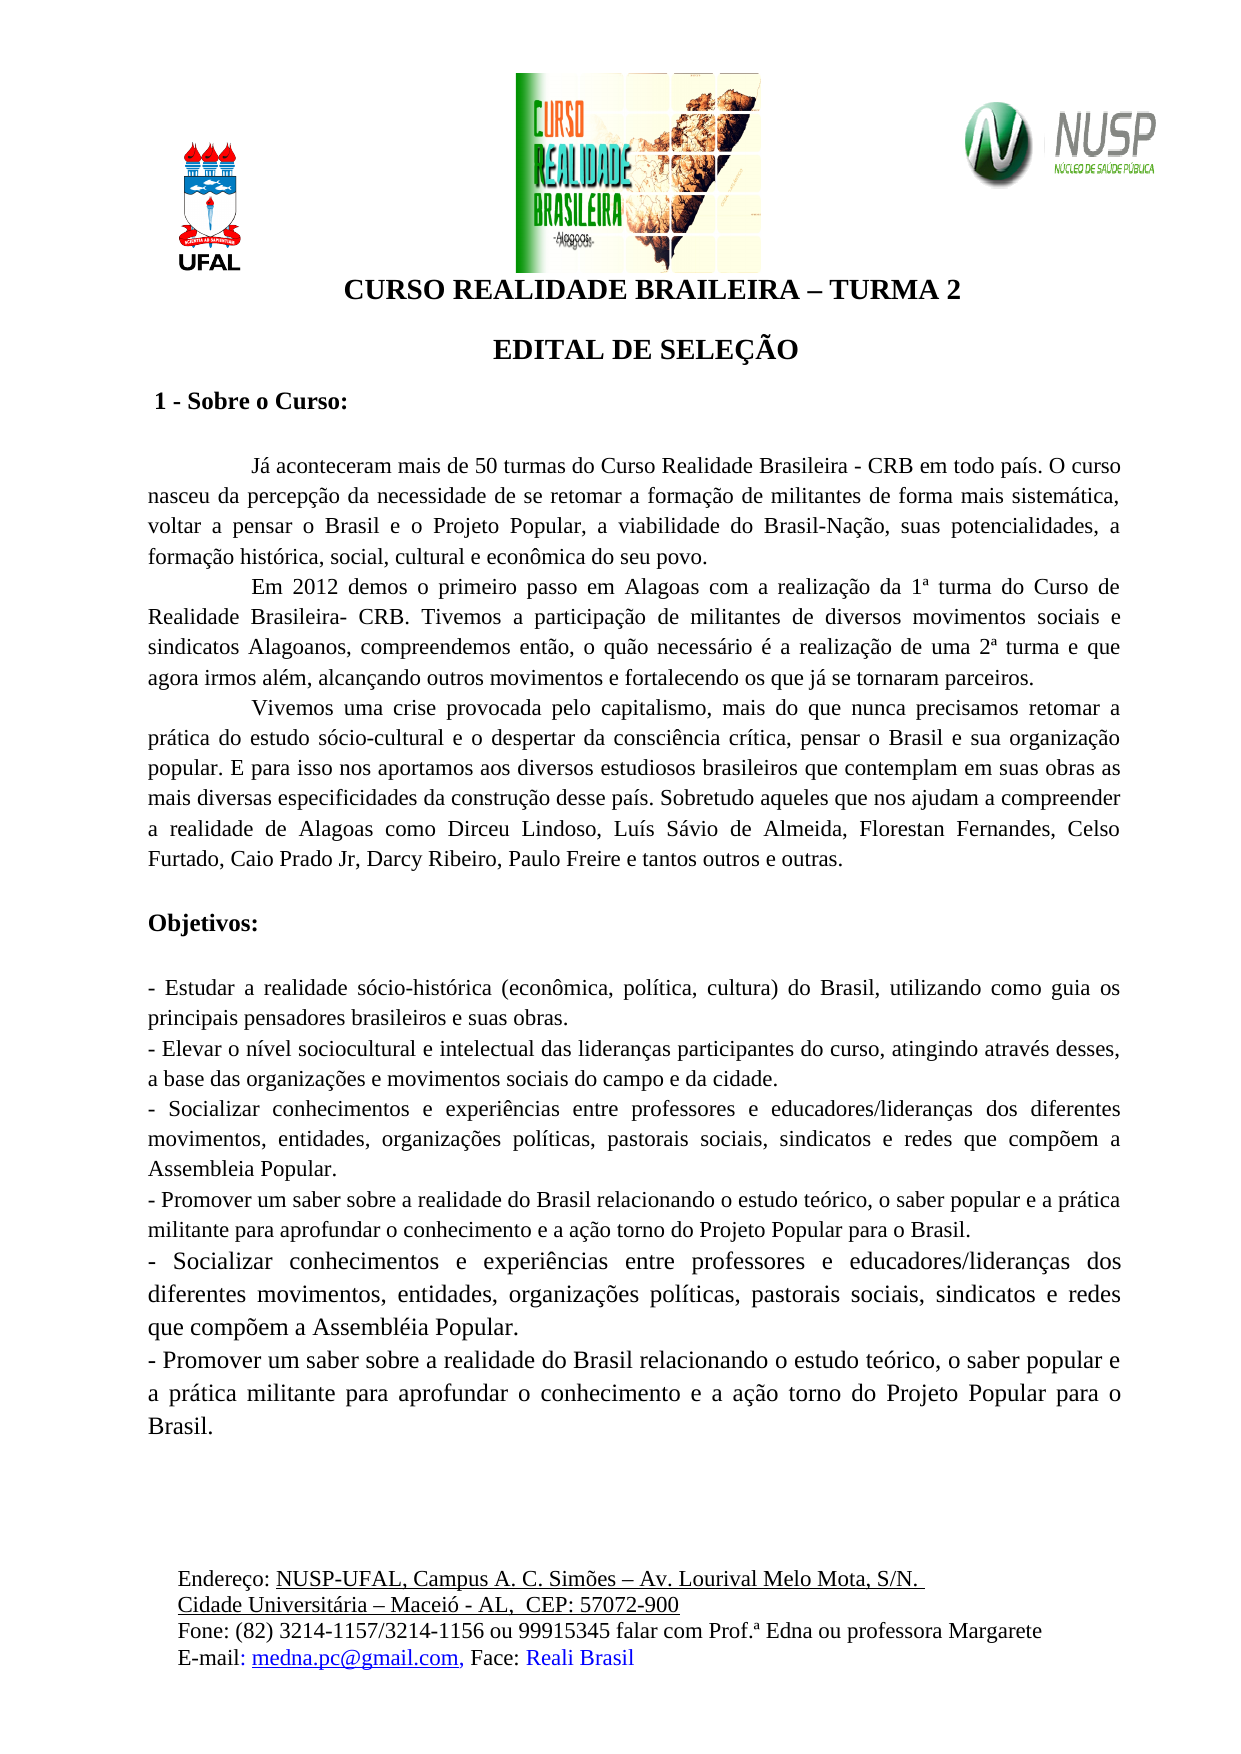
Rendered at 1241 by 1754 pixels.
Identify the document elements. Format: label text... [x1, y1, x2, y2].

text 1 - Sobre o Curso: [148, 386, 1122, 415]
text - Promover um saber sobre a realidade do Brasil relacionando o estudo teórico, o saber popular e a prática militante para aprofundar o conhecimento e a ação torno do Projeto Popular para o Brasil. [148, 1186, 1122, 1242]
text Já aconteceram mais de 50 turmas do Curso Realidade Brasileira - CRB em todo país. O curso nasceu da percepção da necessidade de se retomar a formação de militantes de forma mais sistemática, voltar a pensar o Brasil e o Projeto Popular, a viabilidade do Brasil-Nação, suas potencialidades, a formação histórica, social, cultural e econômica do seu povo. [148, 452, 1122, 569]
text Em 2012 demos o primeiro passo em Alagoas com a realização da 1ª turma do Curso de Realidade Brasileira- CRB. Tivemos a participação de militantes de diversos movimentos sociais e sindicatos Alagoanos, compreendemos então, o quão necessário é a realização de uma 2ª turma e que agora irmos além, alcançando outros movimentos e fortalecendo os que já se tornaram parceiros. [148, 573, 1122, 690]
picture [954, 81, 1176, 200]
picture [177, 141, 242, 273]
text Objetivos: [148, 908, 1122, 937]
text - Promover um saber sobre a realidade do Brasil relacionando o estudo teórico, o saber popular e a prática militante para aprofundar o conhecimento e a ação torno do Projeto Popular para o Brasil. [148, 1345, 1122, 1440]
text CURSO REALIDADE BRAILEIRA – TURMA 2 [177, 272, 1122, 306]
text - Socializar conhecimentos e experiências entre professores e educadores/lideranças dos diferentes movimentos, entidades, organizações políticas, pastorais sociais, sindicatos e redes que compõem a Assembleia Popular. [148, 1095, 1122, 1182]
text - Socializar conhecimentos e experiências entre professores e educadores/lideranças dos diferentes movimentos, entidades, organizações políticas, pastorais sociais, sindicatos e redes que compõem a Assembléia Popular. [148, 1246, 1122, 1341]
text Vivemos uma crise provocada pelo capitalismo, mais do que nunca precisamos retomar a prática do estudo sócio-cultural e o despertar da consciência crítica, pensar o Brasil e sua organização popular. E para isso nos aportamos aos diversos estudiosos brasileiros que contemplam em suas obras as mais diversas especificidades da construção desse país. Sobretudo aqueles que nos ajudam a compreender a realidade de Alagoas como Dirceu Lindoso, Luís Sávio de Almeida, Florestan Fernandes, Celso Furtado, Caio Prado Jr, Darcy Ribeiro, Paulo Freire e tantos outros e outras. [148, 694, 1122, 871]
text - Elevar o nível sociocultural e intelectual das lideranças participantes do curso, atingindo através desses, a base das organizações e movimentos sociais do campo e da cidade. [148, 1034, 1122, 1091]
text EDITAL DE SELEÇÃO [177, 332, 1122, 365]
picture [515, 73, 761, 273]
text - Estudar a realidade sócio-histórica (econômica, política, cultura) do Brasil, utilizando como guia os principais pensadores brasileiros e suas obras. [148, 974, 1122, 1031]
